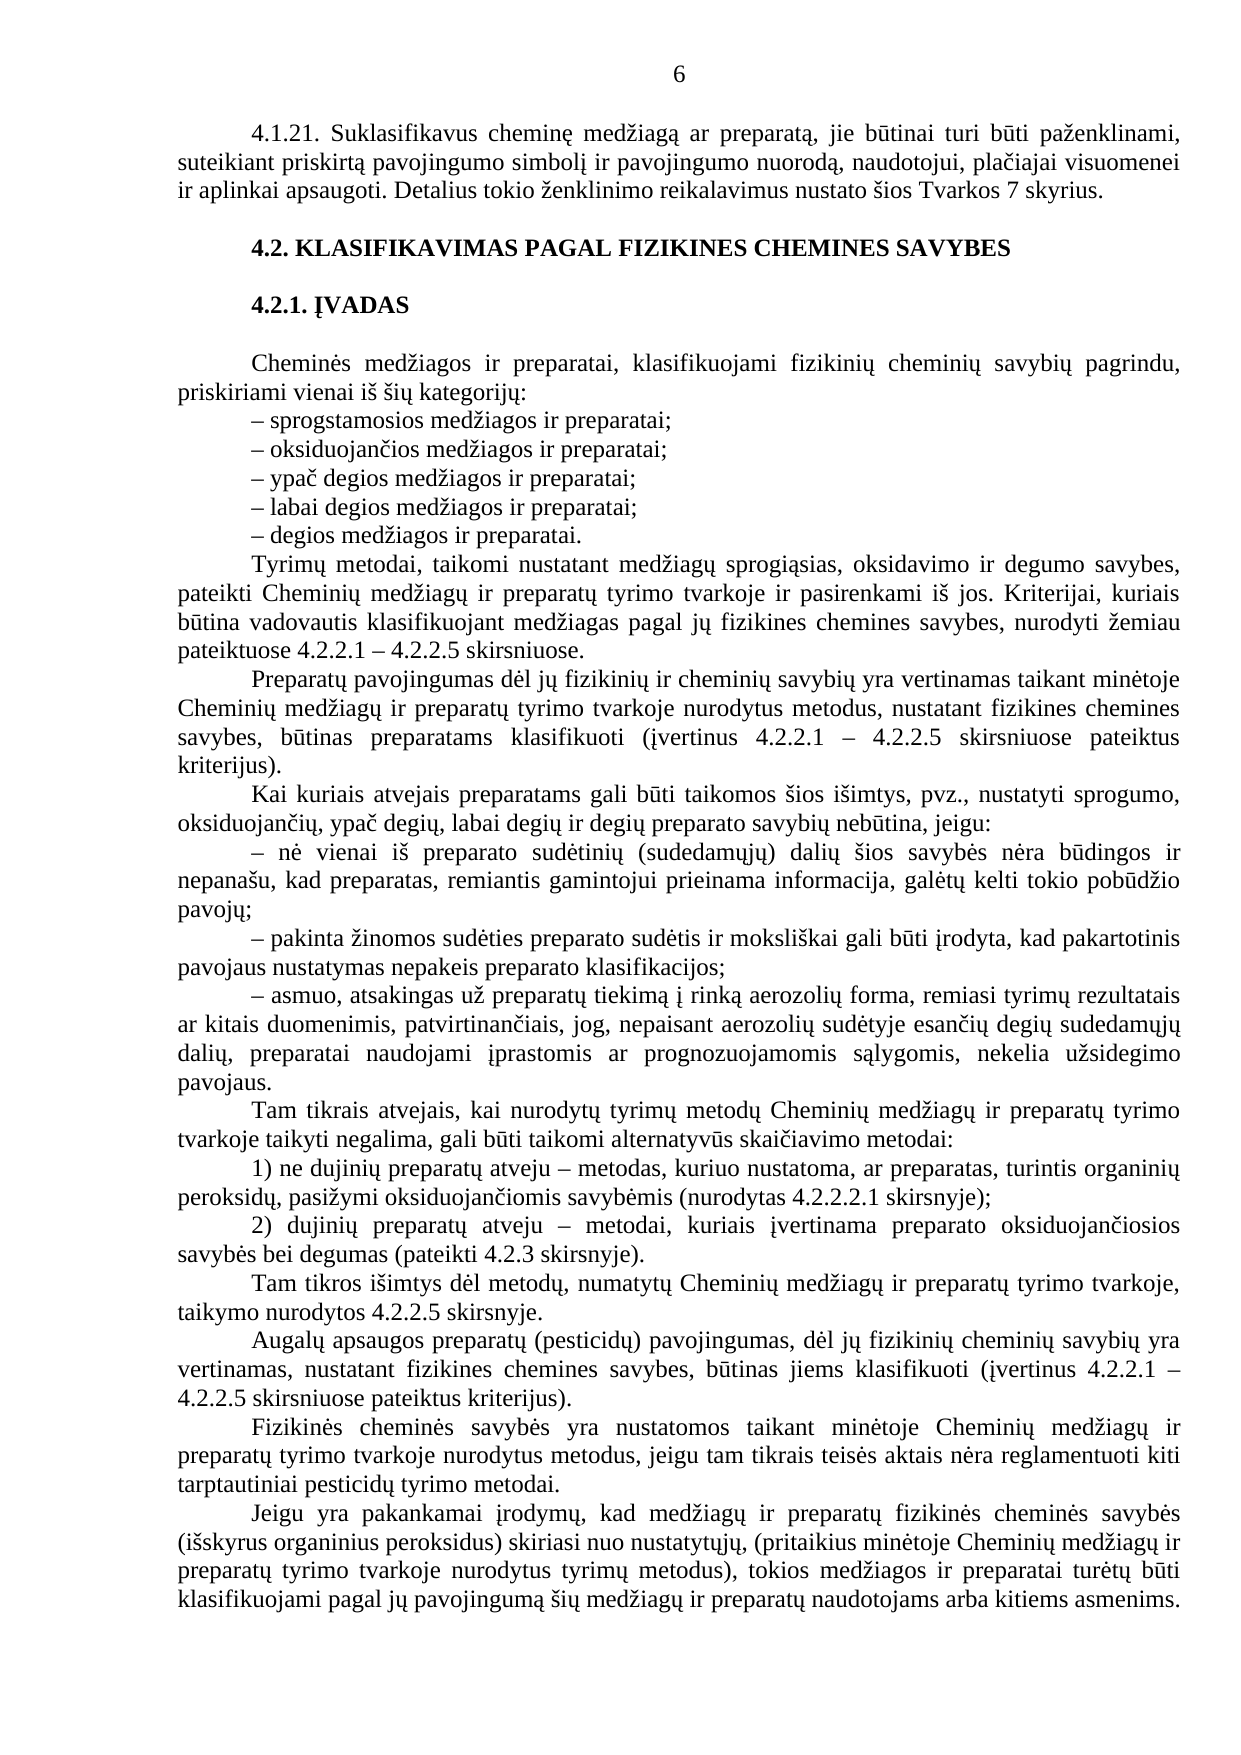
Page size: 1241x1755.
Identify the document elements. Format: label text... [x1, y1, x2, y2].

text 4.2.1. ĮVADAS [177, 291, 1181, 319]
text – nė vienai iš preparato sudėtinių (sudedamųjų) dalių šios savybės nėra būdingos ir nepanašu, kad preparatas, remiantis gamintojui prieinama informacija, galėtų kelti tokio pobūdžio pavojų; [177, 837, 1181, 923]
text Jeigu yra pakankamai įrodymų, kad medžiagų ir preparatų fizikinės cheminės savybės (išskyrus organinius peroksidus) skiriasi nuo nustatytųjų, (pritaikius minėtoje Cheminių medžiagų ir preparatų tyrimo tvarkoje nurodytus tyrimų metodus), tokios medžiagos ir preparatai turėtų būti klasifikuojami pagal jų pavojingumą šių medžiagų ir preparatų naudotojams arba kitiems asmenims. [177, 1498, 1181, 1613]
text 2) dujinių preparatų atveju – metodai, kuriais įvertinama preparato oksiduojančiosios savybės bei degumas (pateikti 4.2.3 skirsnyje). [177, 1211, 1181, 1268]
text 1) ne dujinių preparatų atveju – metodas, kuriuo nustatoma, ar preparatas, turintis organinių peroksidų, pasižymi oksiduojančiomis savybėmis (nurodytas 4.2.2.2.1 skirsnyje); [177, 1153, 1181, 1211]
text – degios medžiagos ir preparatai. [177, 521, 1181, 549]
text Tam tikrais atvejais, kai nurodytų tyrimų metodų Cheminių medžiagų ir preparatų tyrimo tvarkoje taikyti negalima, gali būti taikomi alternatyvūs skaičiavimo metodai: [177, 1096, 1181, 1153]
text – ypač degios medžiagos ir preparatai; [177, 463, 1181, 492]
text Tyrimų metodai, taikomi nustatant medžiagų sprogiąsias, oksidavimo ir degumo savybes, pateikti Cheminių medžiagų ir preparatų tyrimo tvarkoje ir pasirenkami iš jos. Kriterijai, kuriais būtina vadovautis klasifikuojant medžiagas pagal jų fizikines chemines savybes, nurodyti žemiau pateiktuose 4.2.2.1 – 4.2.2.5 skirsniuose. [177, 549, 1181, 664]
text Cheminės medžiagos ir preparatai, klasifikuojami fizikinių cheminių savybių pagrindu, priskiriami vienai iš šių kategorijų: [177, 348, 1181, 406]
text – labai degios medžiagos ir preparatai; [177, 492, 1181, 521]
text – asmuo, atsakingas už preparatų tiekimą į rinką aerozolių forma, remiasi tyrimų rezultatais ar kitais duomenimis, patvirtinančiais, jog, nepaisant aerozolių sudėtyje esančių degių sudedamųjų dalių, preparatai naudojami įprastomis ar prognozuojamomis sąlygomis, nekelia užsidegimo pavojaus. [177, 981, 1181, 1096]
text Fizikinės cheminės savybės yra nustatomos taikant minėtoje Cheminių medžiagų ir preparatų tyrimo tvarkoje nurodytus metodus, jeigu tam tikrais teisės aktais nėra reglamentuoti kiti tarptautiniai pesticidų tyrimo metodai. [177, 1412, 1181, 1498]
text Kai kuriais atvejais preparatams gali būti taikomos šios išimtys, pvz., nustatyti sprogumo, oksiduojančių, ypač degių, labai degių ir degių preparato savybių nebūtina, jeigu: [177, 779, 1181, 837]
text – pakinta žinomos sudėties preparato sudėtis ir moksliškai gali būti įrodyta, kad pakartotinis pavojaus nustatymas nepakeis preparato klasifikacijos; [177, 923, 1181, 981]
text – oksiduojančios medžiagos ir preparatai; [177, 434, 1181, 463]
text 4.2. KLASIFIKAVIMAS PAGAL FIZIKINES CHEMINES SAVYBES [177, 233, 1181, 262]
text – sprogstamosios medžiagos ir preparatai; [177, 406, 1181, 434]
text Preparatų pavojingumas dėl jų fizikinių ir cheminių savybių yra vertinamas taikant minėtoje Cheminių medžiagų ir preparatų tyrimo tvarkoje nurodytus metodus, nustatant fizikines chemines savybes, būtinas preparatams klasifikuoti (įvertinus 4.2.2.1 – 4.2.2.5 skirsniuose pateiktus kriterijus). [177, 664, 1181, 779]
text 4.1.21. Suklasifikavus cheminę medžiagą ar preparatą, jie būtinai turi būti paženklinami, suteikiant priskirtą pavojingumo simbolį ir pavojingumo nuorodą, naudotojui, plačiajai visuomenei ir aplinkai apsaugoti. Detalius tokio ženklinimo reikalavimus nustato šios Tvarkos 7 skyrius. [177, 118, 1181, 204]
text Tam tikros išimtys dėl metodų, numatytų Cheminių medžiagų ir preparatų tyrimo tvarkoje, taikymo nurodytos 4.2.2.5 skirsnyje. [177, 1268, 1181, 1326]
text Augalų apsaugos preparatų (pesticidų) pavojingumas, dėl jų fizikinių cheminių savybių yra vertinamas, nustatant fizikines chemines savybes, būtinas jiems klasifikuoti (įvertinus 4.2.2.1 – 4.2.2.5 skirsniuose pateiktus kriterijus). [177, 1326, 1181, 1412]
